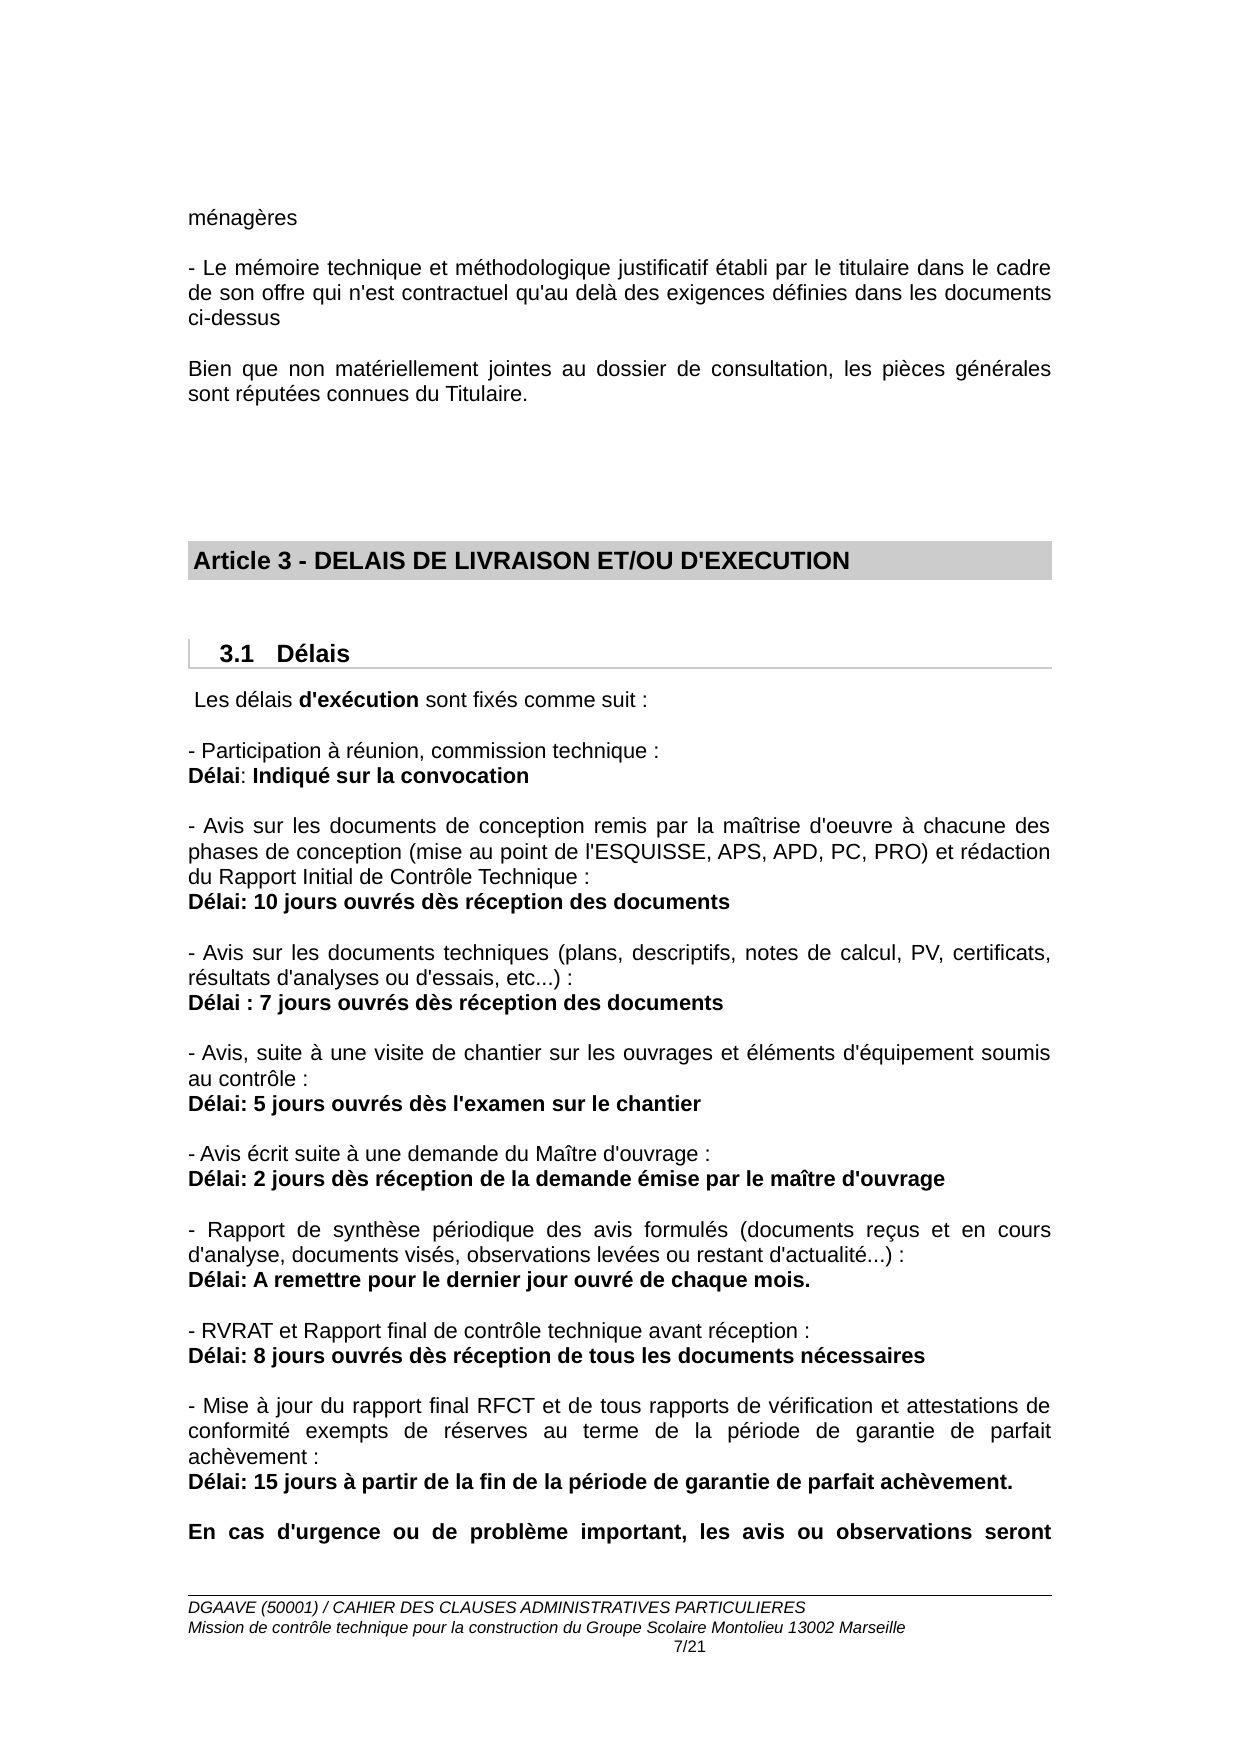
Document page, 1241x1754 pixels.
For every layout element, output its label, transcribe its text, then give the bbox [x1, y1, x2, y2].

text - Le mémoire technique et méthodologique justificatif établi par le titulaire dans le cadre de son offre qui n'est contractuel qu'au delà des exigences définies dans les documents ci-dessus [188, 255, 1052, 331]
text - Rapport de synthèse périodique des avis formulés (documents reçus et en cours d'analyse, documents visés, observations levées ou restant d'actualité...) : [188, 1217, 1052, 1267]
text En cas d'urgence ou de problème important, les avis ou observations seront [188, 1519, 1052, 1544]
text - Avis, suite à une visite de chantier sur les ouvrages et éléments d'équipement soumis au contrôle : [188, 1040, 1052, 1091]
text - Mise à jour du rapport final RFCT et de tous rapports de vérification et attestations de conformité exempts de réserves au terme de la période de garantie de parfait achèvement : [188, 1393, 1052, 1469]
subtitle DELAIS DE LIVRAISON ET/OU D'EXECUTION [190, 543, 1050, 578]
text ménagères [188, 204, 1052, 230]
text - RVRAT et Rapport final de contrôle technique avant réception : [188, 1317, 1052, 1343]
text - Participation à réunion, commission technique : [188, 738, 1052, 763]
text Les délais d'exécution sont fixés comme suit : [188, 687, 1052, 712]
text Délai: Indiqué sur la convocation [188, 763, 1052, 788]
subtitle Délais [190, 639, 1052, 667]
text Délai: A remettre pour le dernier jour ouvré de chaque mois. [188, 1267, 1052, 1292]
text - Avis sur les documents techniques (plans, descriptifs, notes de calcul, PV, certificats, résultats d'analyses ou d'essais, etc...) : [188, 939, 1052, 990]
text Délai: 5 jours ouvrés dès l'examen sur le chantier [188, 1091, 1052, 1116]
text Délai: 8 jours ouvrés dès réception de tous les documents nécessaires [188, 1343, 1052, 1368]
text - Avis écrit suite à une demande du Maître d'ouvrage : [188, 1141, 1052, 1166]
text Bien que non matériellement jointes au dossier de consultation, les pièces générales sont réputées connues du Titulaire. [188, 356, 1052, 406]
text Délai: 10 jours ouvrés dès réception des documents [188, 889, 1052, 914]
text Délai: 2 jours dès réception de la demande émise par le maître d'ouvrage [188, 1166, 1052, 1191]
text Délai: 15 jours à partir de la fin de la période de garantie de parfait achèvement. [188, 1469, 1052, 1494]
text Délai : 7 jours ouvrés dès réception des documents [188, 990, 1052, 1015]
text - Avis sur les documents de conception remis par la maîtrise d'oeuvre à chacune des phases de conception (mise au point de l'ESQUISSE, APS, APD, PC, PRO) et rédaction du Rapport Initial de Contrôle Technique : [188, 813, 1052, 889]
